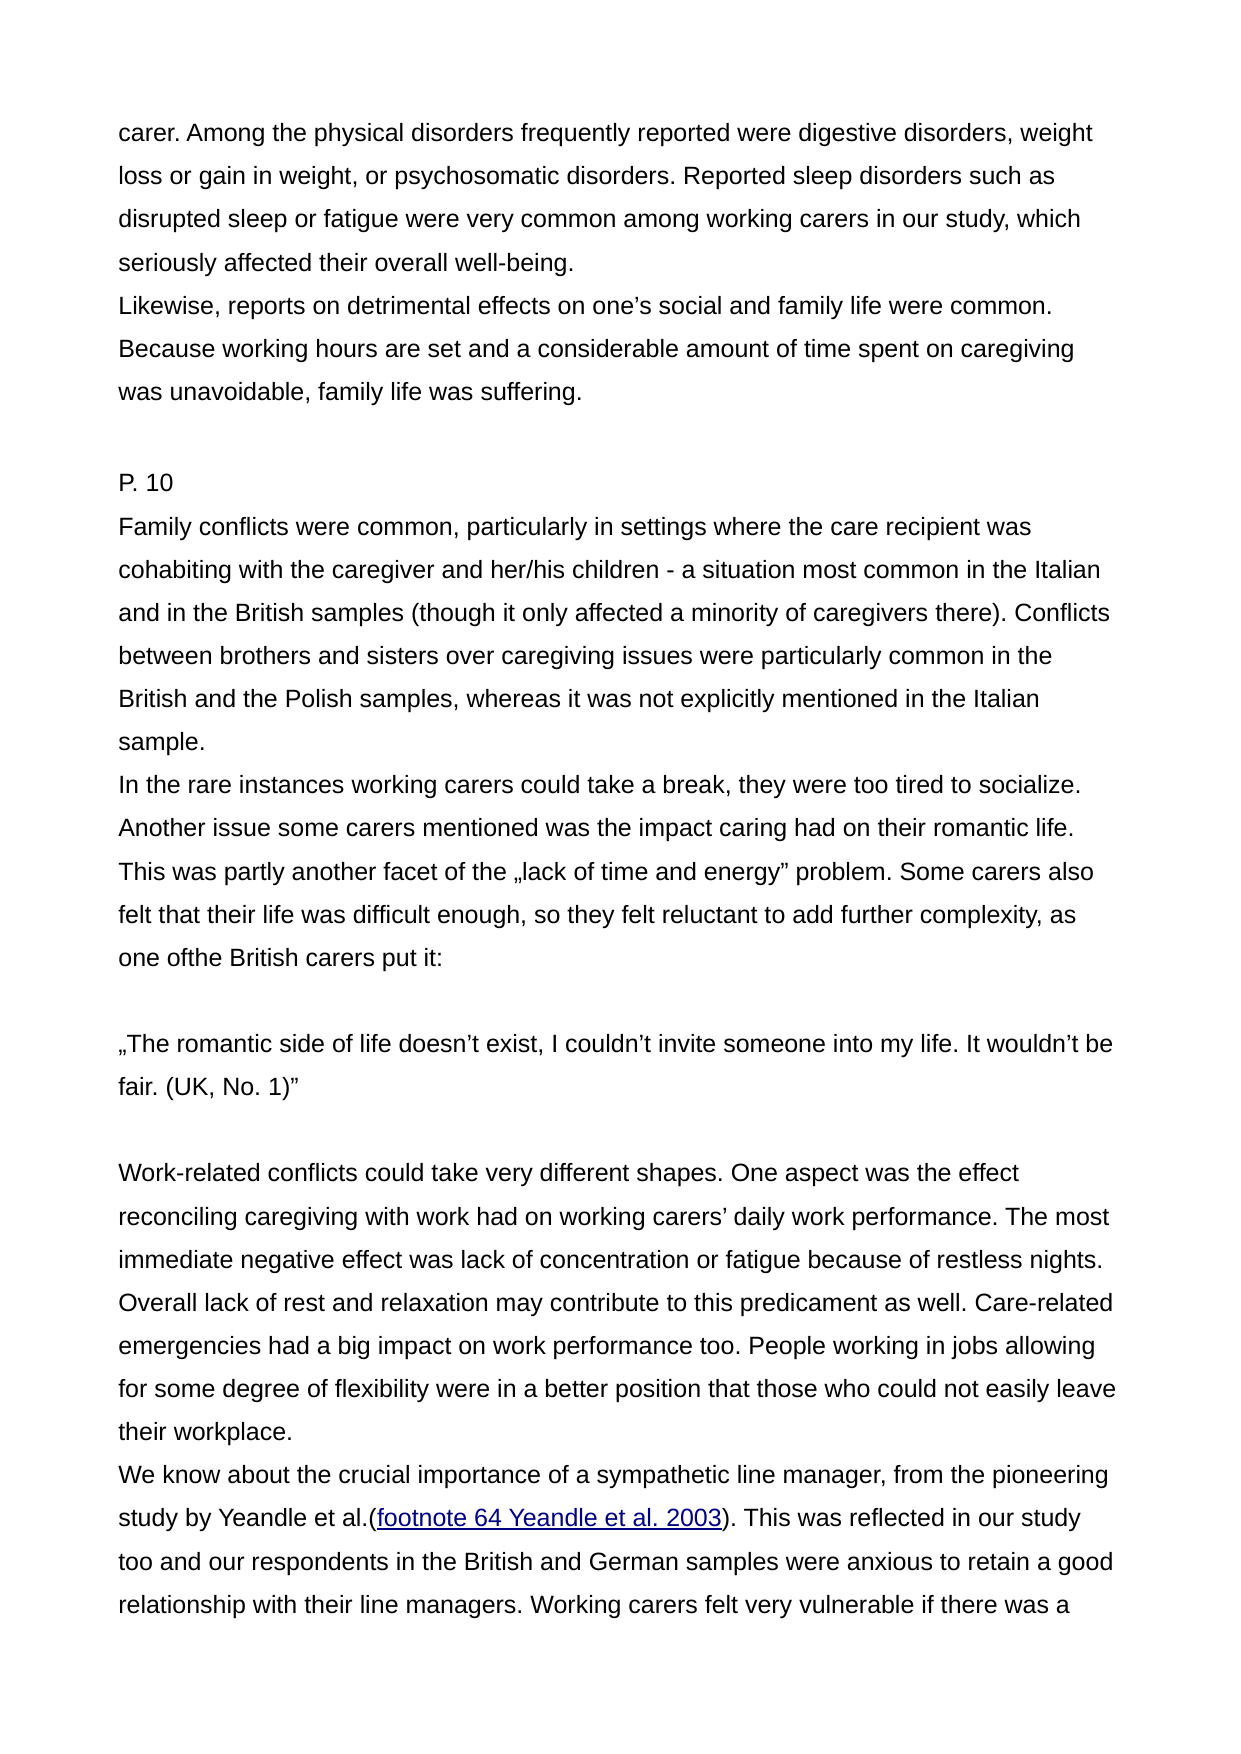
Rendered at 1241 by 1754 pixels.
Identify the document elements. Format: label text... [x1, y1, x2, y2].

text Work-related conflicts could take very different shapes. One aspect was the effect reconciling caregiving with work had on working carers’ daily work performance. The most immediate negative effect was lack of concentration or fatigue because of restless nights. Overall lack of rest and relaxation may contribute to this predicament as well. Care-related emergencies had a big impact on work performance too. People working in jobs allowing for some degree of flexibility were in a better position that those who could not easily leave their workplace. [118, 1158, 1122, 1446]
text P. 10 [118, 468, 1122, 497]
text „The romantic side of life doesn’t exist, I couldn’t invite someone into my life. It wouldn’t be fair. (UK, No. 1)” [118, 1029, 1122, 1101]
text We know about the crucial importance of a sympathetic line manager, from the pioneering study by Yeandle et al.(footnote 64 Yeandle et al. 2003). This was reflected in our study too and our respondents in the British and German samples were anxious to retain a good relationship with their line managers. Working carers felt very vulnerable if there was a [118, 1460, 1122, 1618]
text Likewise, reports on detrimental effects on one’s social and family life were common. Because working hours are set and a considerable amount of time spent on caregiving was unavoidable, family life was suffering. [118, 291, 1122, 406]
text Family conflicts were common, particularly in settings where the care recipient was cohabiting with the caregiver and her/his children - a situation most common in the Italian and in the British samples (though it only affected a minority of caregivers there). Conflicts between brothers and sisters over caregiving issues were particularly common in the British and the Polish samples, whereas it was not explicitly mentioned in the Italian sample. [118, 512, 1122, 756]
text In the rare instances working carers could take a break, they were too tired to socialize. Another issue some carers mentioned was the impact caring had on their romantic life. This was partly another facet of the „lack of time and energy” problem. Some carers also felt that their life was difficult enough, so they felt reluctant to add further complexity, as one ofthe British carers put it: [118, 770, 1122, 972]
text carer. Among the physical disorders frequently reported were digestive disorders, weight loss or gain in weight, or psychosomatic disorders. Reported sleep disorders such as disrupted sleep or fatigue were very common among working carers in our study, which seriously affected their overall well-being. [118, 118, 1122, 276]
